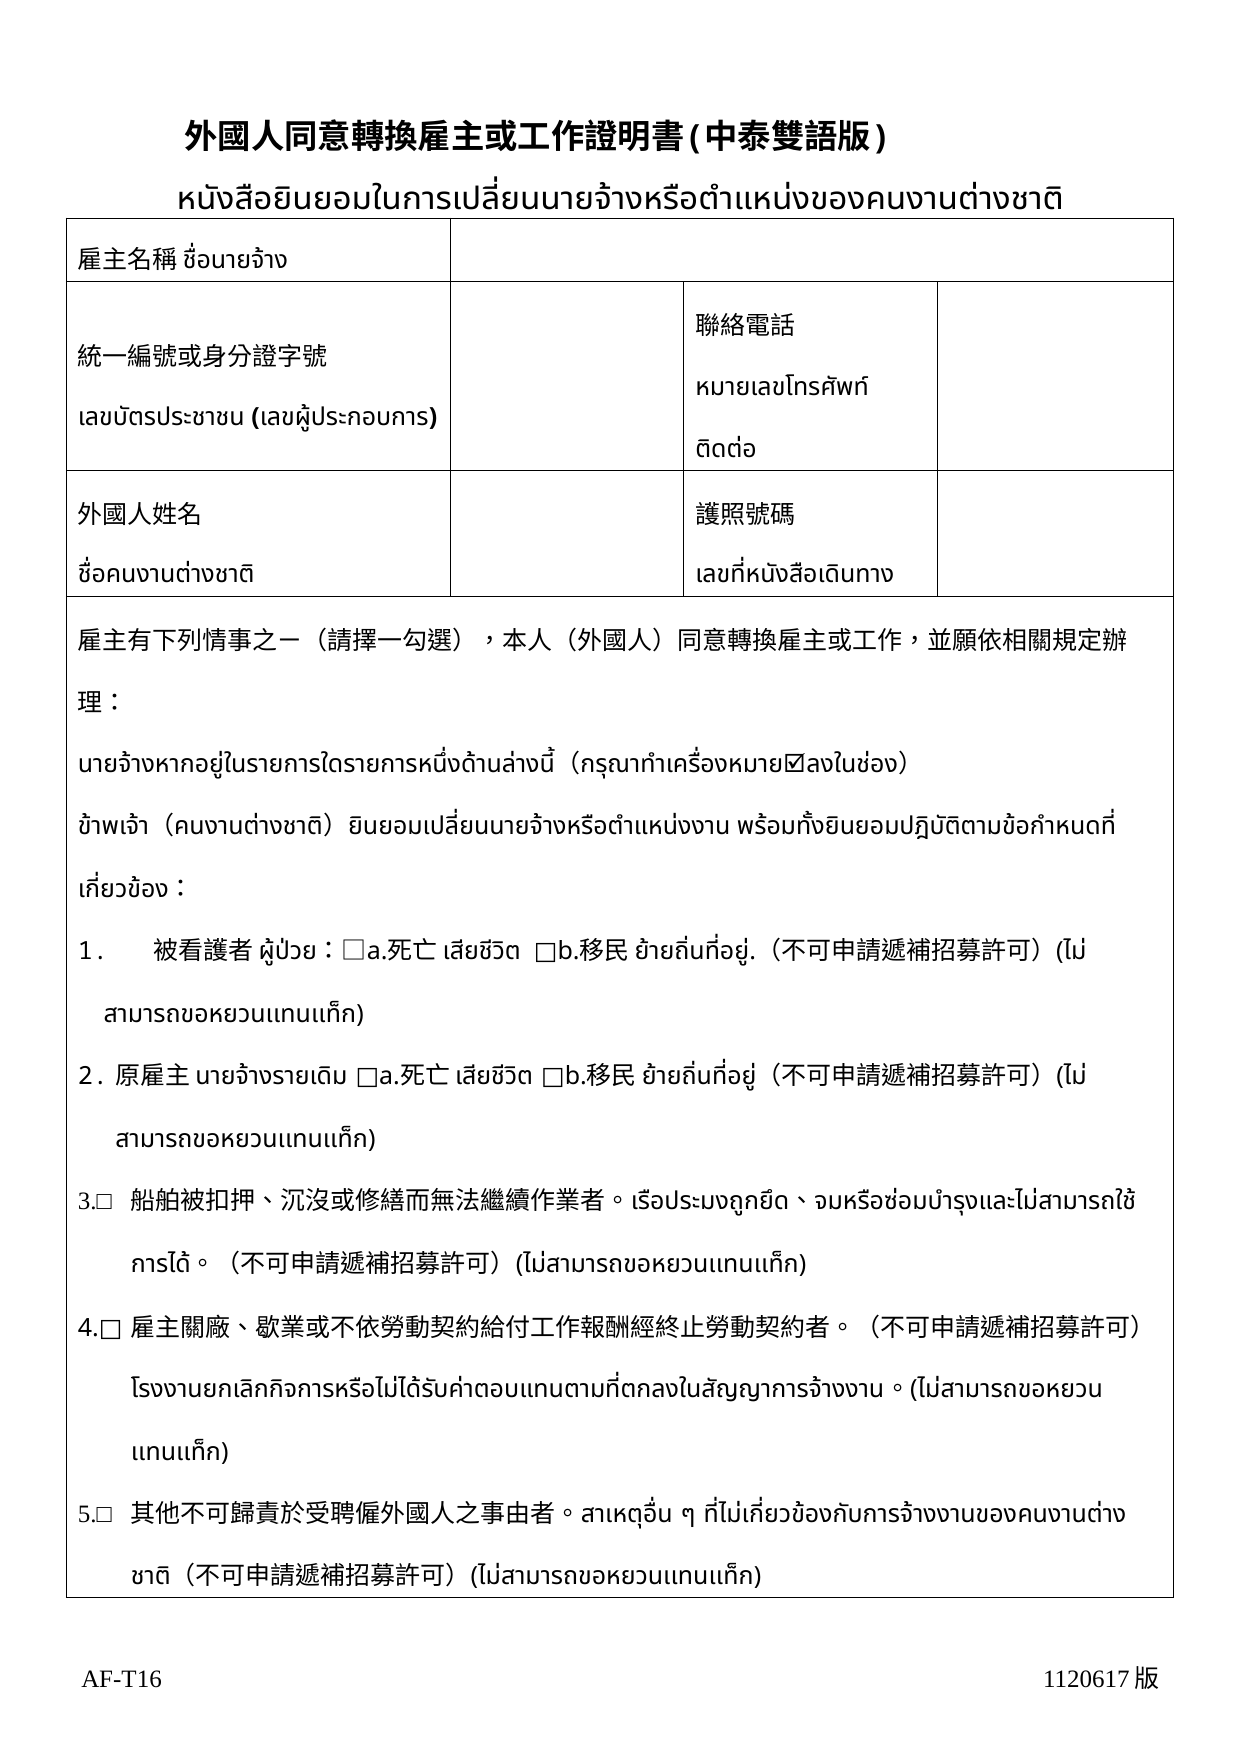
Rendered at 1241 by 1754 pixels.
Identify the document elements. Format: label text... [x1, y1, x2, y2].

table_cell 雇主有下列情事之ㄧ（請擇一勾選），本人（外國人）同意轉換雇主或工作，並願依相關規定辦理： นายจ้างหากอยู่ในรายการใดรายการหนึ่งด้านล่างนี้（กรุณาทำเครื่องหมายลงในช่อง） ข้าพเจ้า（คนงานต่างชาติ）ยินยอมเปลี่ยนนายจ้างหรือตำแหน่งงาน พร้อมทั้งยินยอมปฎิบัติตามข้อกำหนดที่เกี่ยวข้อง： 被看護者ผู้ป่วย：□a.死亡เสียชีวิต □b.移民ย้ายถิ่นที่อยู่.（不可申請遞補招募許可）(ไม่สามารถขอหยวนเเทนเเท็ก) 原雇主นายจ้างรายเดิม □a.死亡เสียชีวิต □b.移民ย้ายถิ่นที่อยู่（不可申請遞補招募許可）(ไม่สามารถขอหยวนเเทนเเท็ก) 船舶被扣押、沉沒或修繕而無法繼續作業者。เรือประมงถูกยึด、จมหรือซ่อมบำรุงและไม่สามารถใช้การได้。（不可申請遞補招募許可）(ไม่สามารถขอหยวนเเทนเเท็ก) 雇主關廠、歇業或不依勞動契約給付工作報酬經終止勞動契約者。（不可申請遞補招募許可） โรงงานยกเลิกกิจการหรือไม่ได้รับค่าตอบแทนตามที่ตกลงในสัญญาการจ้างงาน。(ไม่สามารถขอหยวนเเทนเเท็ก) 其他不可歸責於受聘僱外國人之事由者。สาเหตุอื่น ๆ ที่ไม่เกี่ยวข้องกับการจ้างงานของคนงานต่างชาติ（不可申請遞補招募許可）(ไม่สามารถขอหยวนเเทนเเท็ก) 外籍家庭看護工經原雇主同意轉換雇主或工作。ผู้อนุบาลต่างชาติได้รับการอนุญาตจากนายจ้างเดิม โอนให้นายจ้างใหม่หรืองานอื่นใหม่ （可申請遞補招募許可，但中階技術工作者除外）(สามารถขอหยวนเเทนเเท็ก ยกเว้นแรงงานที่มีทักษะระดับกลาง) 7.□雇主與外國人協議期滿不續聘:（不可申請遞補招募許可） ในกรณีนายจ้างและลูกจ้างเจรจาตกลงไม่ต้องการต่ออายุสัญญาจ้างเมื่อหมดสัญญาจ้าง (ไม่สามารถขอหยวนเเทนเเท็ก) 外國人希望工作區域 (請填寫縣市)外國人行動電話 เขตพื้นที่ที่ลูกจ้างต้องการทำงาน ( กรุณากรอกที่อยู่) เบอร์โทรติดต่อคนงาน 若未填寫希望工作區域，則以目前外國人工作地址之縣市登錄至外國人轉換雇主網路作業系統。 กรณีไม่ทราบพื้นที่ที่ต้องการทำงาน ให้กรอกพื้นที่ของชาวต่างชาติที่ทำงานอยู่ ณ ปัจจุบัน และต้องกรอกข้อมูลในระบบเครือข่ายของการเปลียนนายจ้างแรงงานต่างชาติ 備註：勾選第6項外國人轉換理由，雇主可依就業服務法第58條第2項第3款規定向本部申請遞補招募許可，但中階技術工作者除外。 หมายเหตุ : หากทำเครื่องหมายในช่องข้อ 6 เหตุผลในการเปลี่ยนย้ายชาวต่างชาติ นายจ้างสามารถยื่นคำร้องขอใบอนุญาตจัดหางาน(หยวนแทนแท็ก)ต่อกระทรวงได้ ตามวรรค 3 ข้อ 2 มาตรา 58 ของกฏหมายว่าด้วยบริการจัดหางาน ยกเว้นแรงงานที่มีทักษะระดับกลาง [67, 597, 1173, 1597]
table_cell [451, 471, 683, 596]
table_header 雇主名稱ชื่อนายจ้าง [67, 219, 450, 281]
table_cell 護照號碼 เลขที่หนังสือเดินทาง [684, 471, 937, 596]
table_cell [451, 282, 683, 469]
table_cell [938, 471, 1173, 596]
text 外國人同意轉換雇主或工作證明書(中泰雙語版) [59, 92, 1181, 155]
table_cell [938, 282, 1173, 469]
table_header [451, 219, 1173, 281]
table_cell 統一編號或身分證字號 เลขบัตรประชาชน (เลขผู้ประกอบการ) [67, 282, 450, 469]
table_cell 外國人姓名 ชื่อคนงานต่างชาติ [67, 471, 450, 596]
text หนังสือยินยอมในการเปลี่ยนนายจ้างหรือตำแหน่งของคนงานต่างชาติ [59, 155, 1181, 217]
table_cell 聯絡電話 หมายเลขโทรศัพท์ติดต่อ [684, 282, 937, 469]
